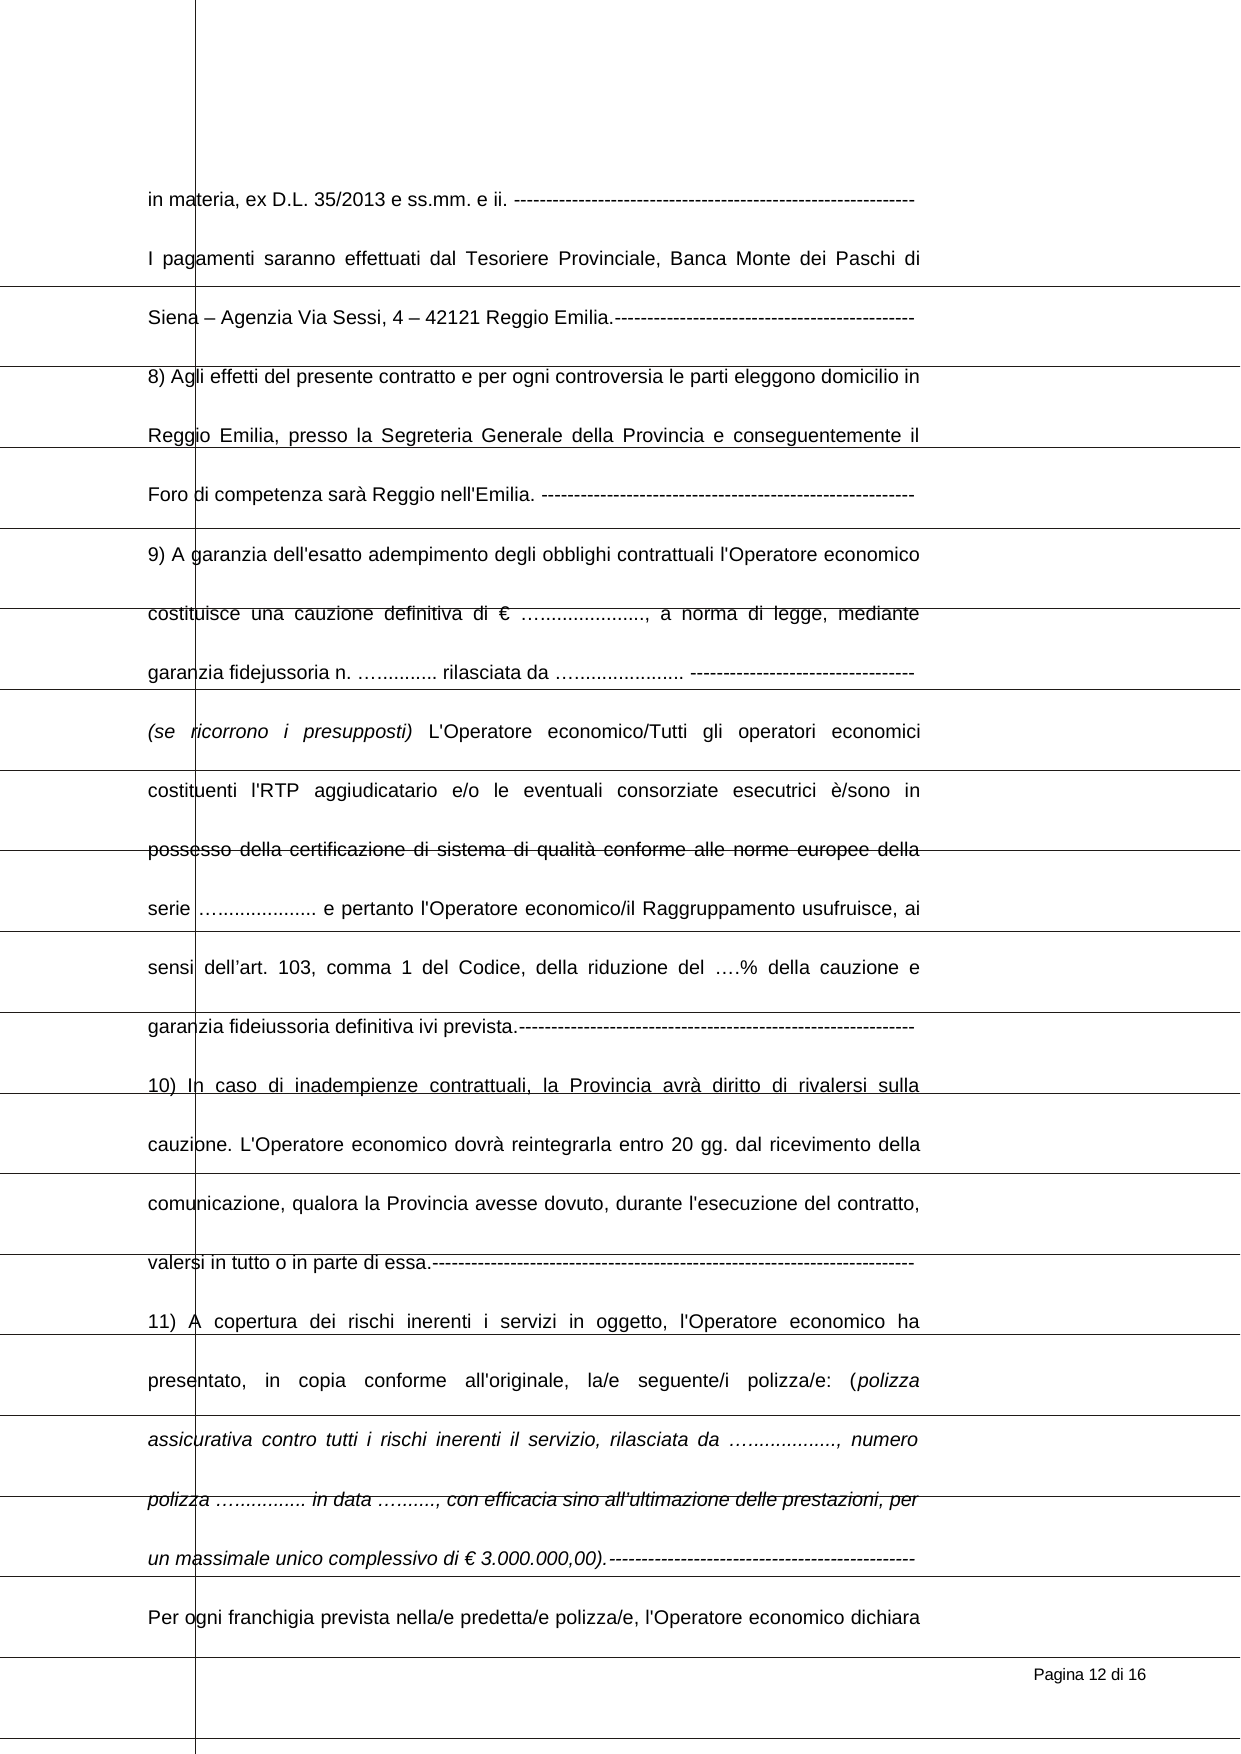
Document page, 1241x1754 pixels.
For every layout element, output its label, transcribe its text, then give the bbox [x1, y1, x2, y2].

text (se ricorrono i presupposti) L'Operatore economico/Tutti gli operatori economici costituenti l'RTP aggiudicatario e/o le eventuali consorziate esecutrici è/sono in possesso della certificazione di sistema di qualità conforme alle norme europee della serie ….................. e pertanto l'Operatore economico/il Raggruppamento usufruisce, ai sensi dell’art. 103, comma 1 del Codice, della riduzione del ….% della cauzione e garanzia fideiussoria definitiva ivi prevista. [148, 691, 921, 1045]
text Per ogni franchigia prevista nella/e predetta/e polizza/e, l'Operatore economico dichiara [148, 1577, 921, 1636]
text I pagamenti saranno effettuati dal Tesoriere Provinciale, Banca Monte dei Paschi di Siena – Agenzia Via Sessi, 4 – 42121 Reggio Emilia. [148, 218, 921, 337]
text 8) Agli effetti del presente contratto e per ogni controversia le parti eleggono domicilio in Reggio Emilia, presso la Segreteria Generale della Provincia e conseguentemente il Foro di competenza sarà Reggio nell'Emilia. [148, 337, 921, 514]
text 9) A garanzia dell'esatto adempimento degli obblighi contrattuali l'Operatore economico costituisce una cauzione definitiva di € …..................., a norma di legge, mediante garanzia fidejussoria n. …........... rilasciata da ….................... [148, 514, 921, 691]
text 11) A copertura dei rischi inerenti i servizi in oggetto, l'Operatore economico ha presentato, in copia conforme all'originale, la/e seguente/i polizza/e: (polizza assicurativa contro tutti i rischi inerenti il servizio, rilasciata da …................, numero polizza …............. in data …......., con efficacia sino all’ultimazione delle prestazioni, per un massimale unico complessivo di € 3.000.000,00). [148, 1282, 921, 1577]
text 10) In caso di inadempienze contrattuali, la Provincia avrà diritto di rivalersi sulla cauzione. L'Operatore economico dovrà reintegrarla entro 20 gg. dal ricevimento della comunicazione, qualora la Provincia avesse dovuto, durante l'esecuzione del contratto, valersi in tutto o in parte di essa. [148, 1045, 921, 1282]
list in materia, ex D.L. 35/2013 e ss.mm. e ii. [148, 159, 921, 218]
